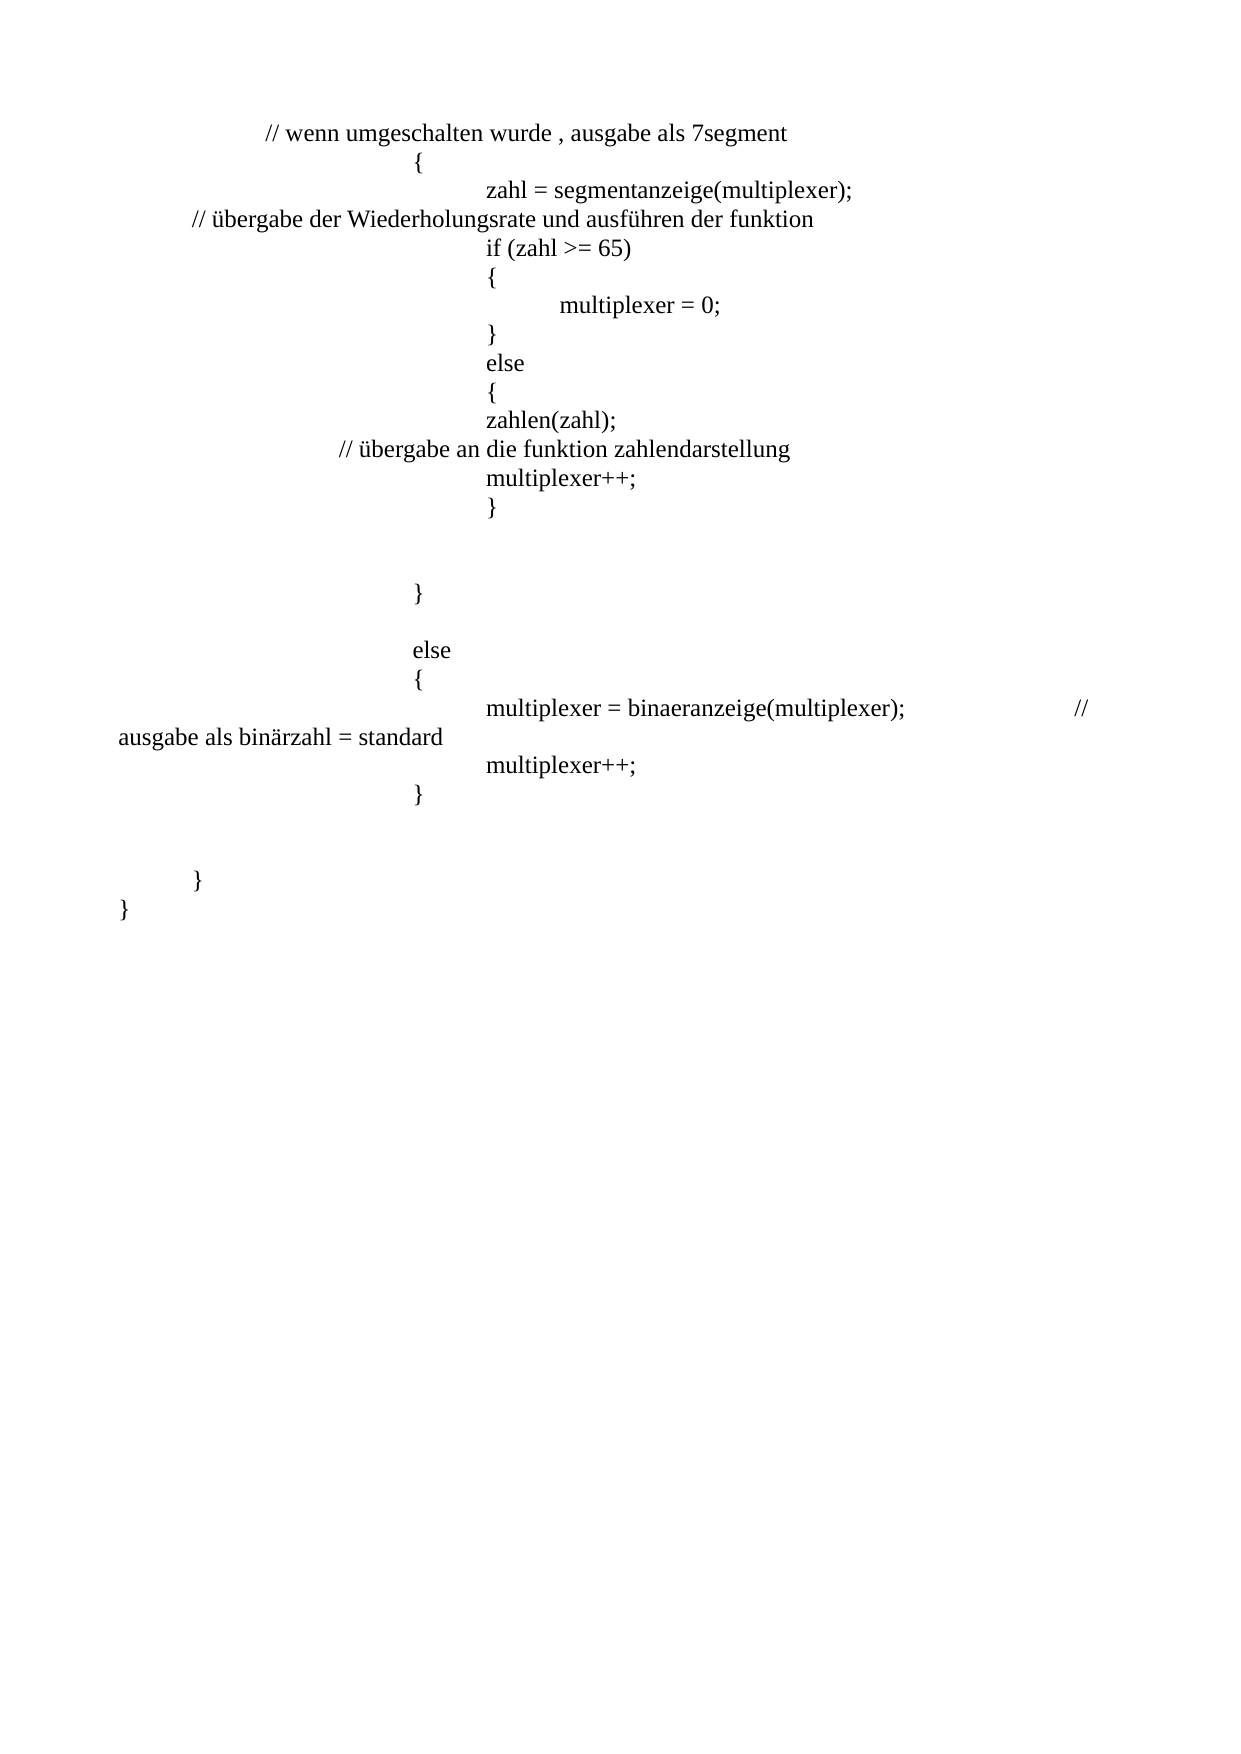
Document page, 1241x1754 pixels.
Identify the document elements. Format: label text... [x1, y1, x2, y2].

text multiplexer = 0; [118, 291, 1122, 319]
text } [118, 866, 1122, 894]
text // wenn umgeschalten wurde , ausgabe als 7segment [118, 118, 1122, 147]
text if (zahl >= 65) [118, 233, 1122, 262]
text { [118, 377, 1122, 406]
text multiplexer = binaeranzeige(multiplexer); // ausgabe als binärzahl = standard [118, 693, 1122, 751]
text zahl = segmentanzeige(multiplexer); // übergabe der Wiederholungsrate und ausführen der funktion [118, 176, 1122, 233]
text } [118, 779, 1122, 808]
text else [118, 348, 1122, 377]
text { [118, 147, 1122, 176]
text { [118, 262, 1122, 291]
text multiplexer++; [118, 463, 1122, 492]
text } [118, 319, 1122, 348]
text multiplexer++; [118, 751, 1122, 779]
text else [118, 636, 1122, 664]
text { [118, 664, 1122, 693]
text } [118, 492, 1122, 521]
text zahlen(zahl); // übergabe an die funktion zahlendarstellung [118, 406, 1122, 463]
text } [118, 578, 1122, 607]
text } [118, 894, 1122, 923]
